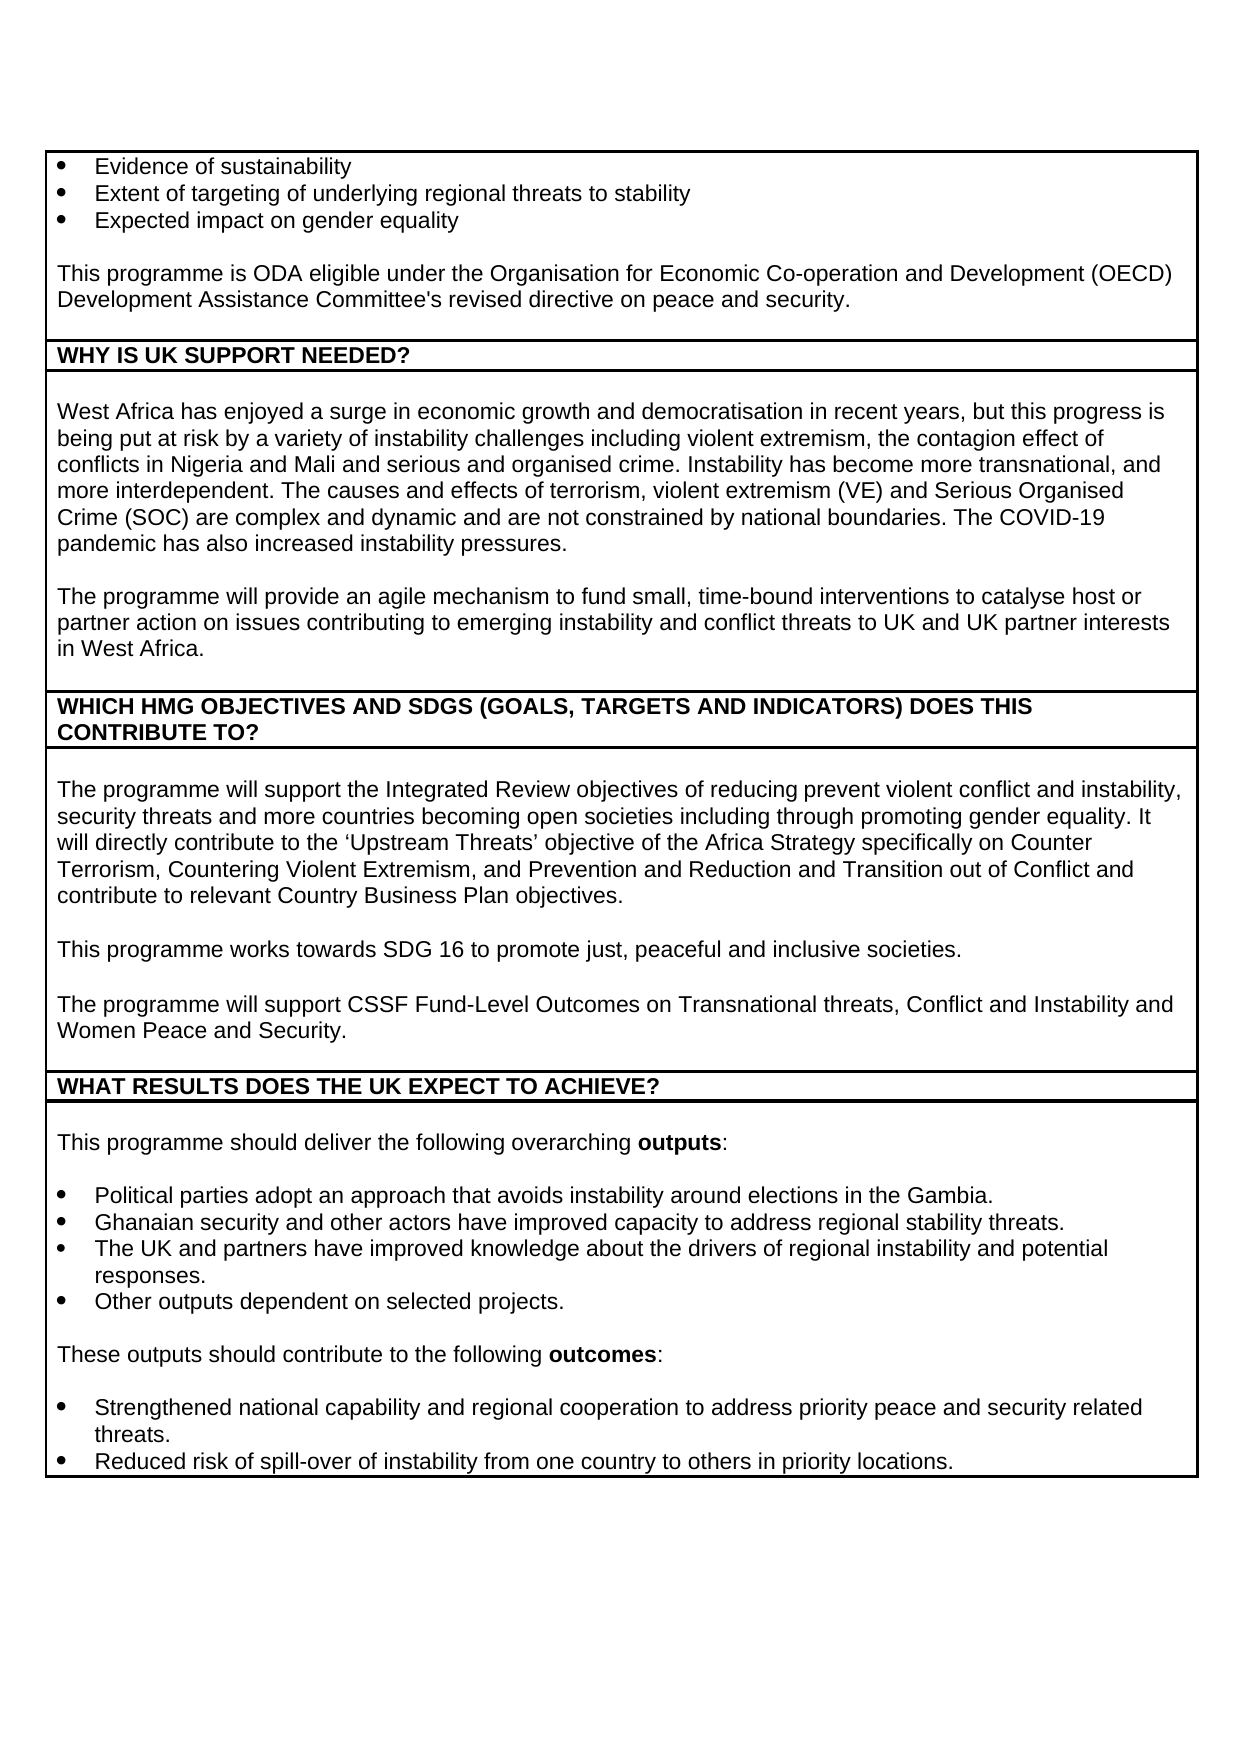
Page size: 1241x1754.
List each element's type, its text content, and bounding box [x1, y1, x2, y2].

table_cell WHAT RESULTS DOES THE UK EXPECT TO ACHIEVE? [47, 1073, 1196, 1099]
table_cell [613, 1478, 744, 1531]
table_cell [830, 1478, 986, 1531]
table_cell The programme will support the Integrated Review objectives of reducing prevent violent conflict and instability, security threats and more countries becoming open societies including through promoting gender equality. It will directly contribute to the ‘Upstream Threats’ objective of the Africa Strategy specifically on Counter Terrorism, Countering Violent Extremism, and Prevention and Reduction and Transition out of Conflict and contribute to relevant Country Business Plan objectives. This programme works towards SDG 16 to promote just, peaceful and inclusive societies. The programme will support CSSF Fund-Level Outcomes on Transnational threats, Conflict and Instability and Women Peace and Security. [47, 749, 1196, 1070]
table_cell WHY IS UK SUPPORT NEEDED? [47, 342, 1196, 369]
table_cell [261, 1478, 406, 1531]
table_cell This is a flexible programme for relatively small-scale, short duration projects to address emerging threats to stability in the region. It is demand-led and projects eligibility is assessed through a set of pre-determined parameters relating to impact, risk level, purpose and theme (including strengthening regional cooperation and coordination and reducing the risks of spill-over effects of instability). Each project will be assessed against seven proposed criteria for selecting projects: Strength of contribution to UK interest and strategic priorities Potential for catalytic effect Scope for political access and influence (PAI) Plausibility of quick-impact results Evidence of sustainability Extent of targeting of underlying regional threats to stability Expected impact on gender equality This programme is ODA eligible under the Organisation for Economic Co-operation and Development (OECD) Development Assistance Committee's revised directive on peace and security. [47, 153, 1196, 339]
table_cell [577, 1478, 613, 1531]
table_cell [406, 1478, 577, 1531]
table_cell [986, 1478, 1197, 1531]
table_cell This programme should deliver the following overarching outputs: Political parties adopt an approach that avoids instability around elections in the Gambia. Ghanaian security and other actors have improved capacity to address regional stability threats. The UK and partners have improved knowledge about the drivers of regional instability and potential responses. Other outputs dependent on selected projects. These outputs should contribute to the following outcomes: Strengthened national capability and regional cooperation to address priority peace and security related threats. Reduced risk of spill-over of instability from one country to others in priority locations. [47, 1103, 1196, 1475]
table_cell Which HMG objectives and SDGs (goals, targets and indicators) does this contribute to? [47, 693, 1196, 746]
table_cell [744, 1478, 830, 1531]
table_cell West Africa has enjoyed a surge in economic growth and democratisation in recent years, but this progress is being put at risk by a variety of instability challenges including violent extremism, the contagion effect of conflicts in Nigeria and Mali and serious and organised crime. Instability has become more transnational, and more interdependent. The causes and effects of terrorism, violent extremism (VE) and Serious Organised Crime (SOC) are complex and dynamic and are not constrained by national boundaries. The COVID-19 pandemic has also increased instability pressures. The programme will provide an agile mechanism to fund small, time-bound interventions to catalyse host or partner action on issues contributing to emerging instability and conflict threats to UK and UK partner interests in West Africa. [47, 372, 1196, 690]
table_cell [46, 1478, 261, 1531]
